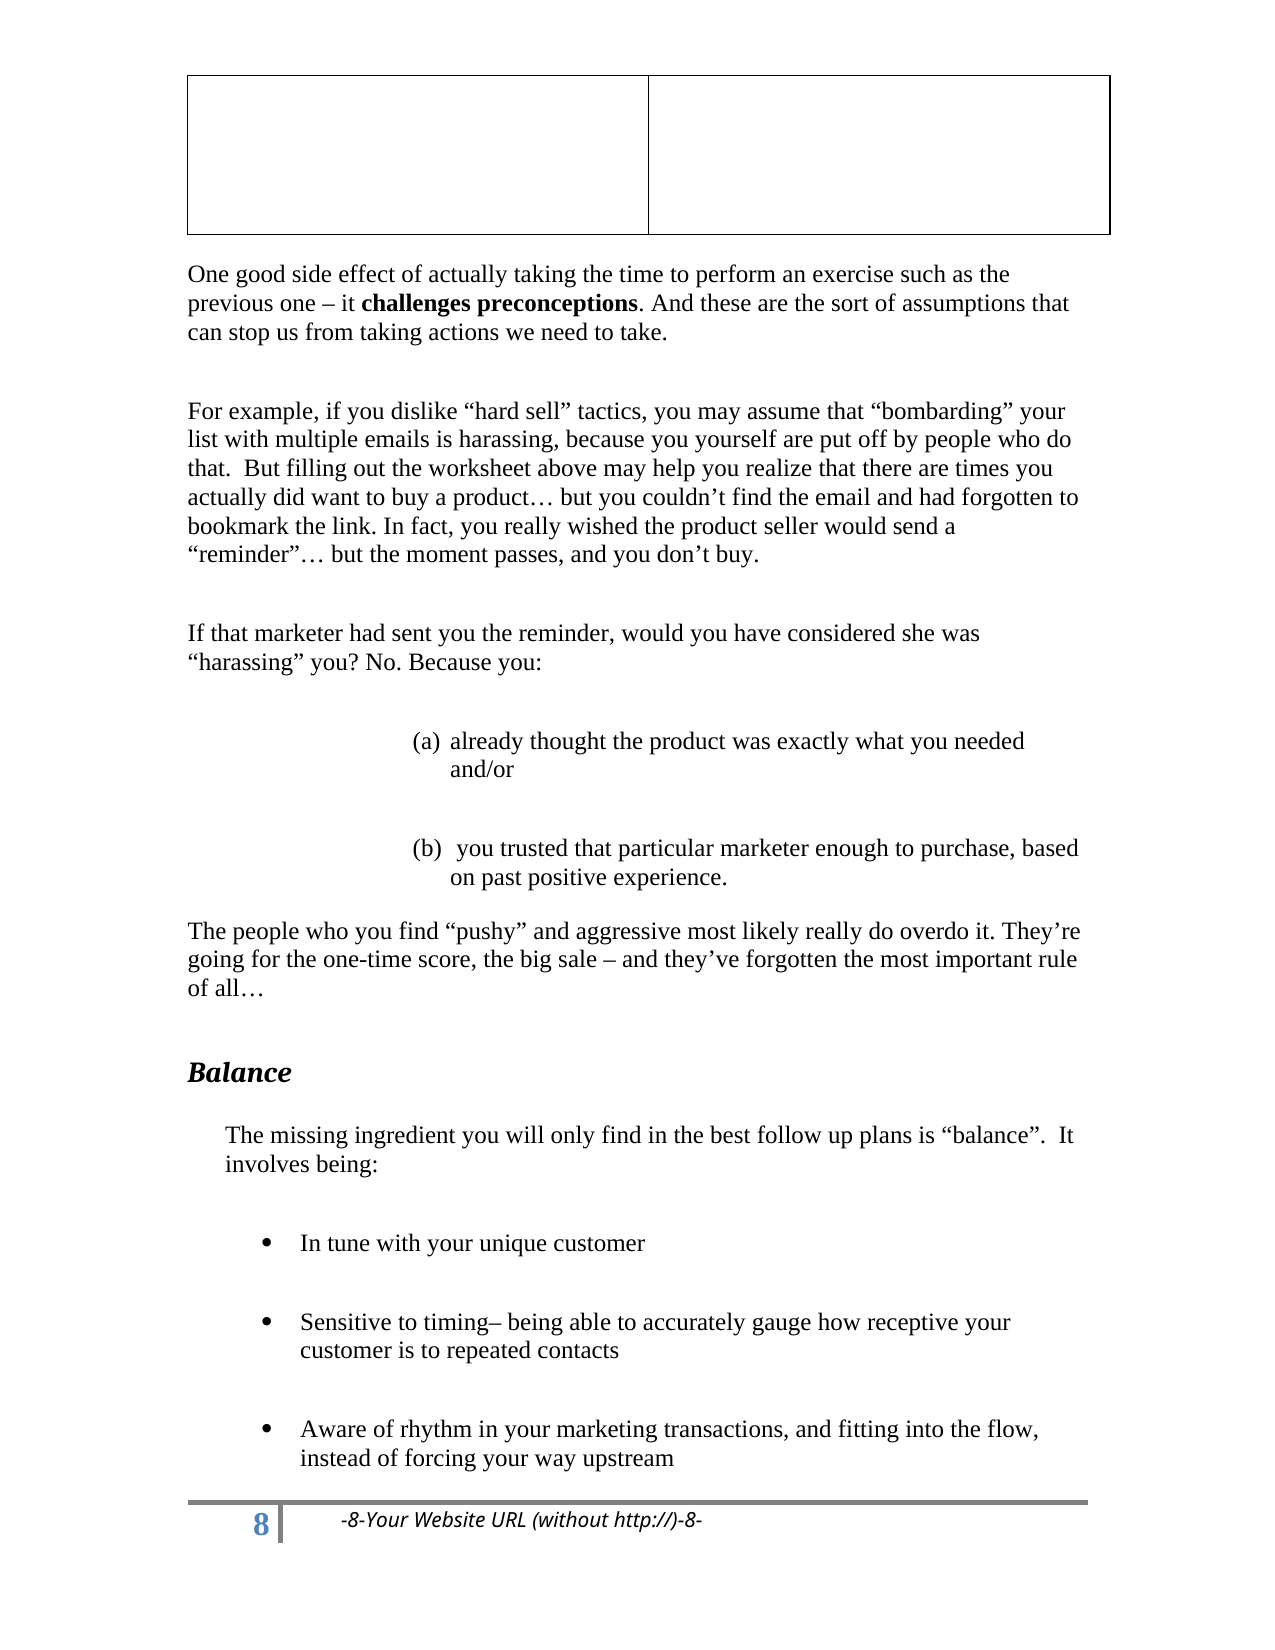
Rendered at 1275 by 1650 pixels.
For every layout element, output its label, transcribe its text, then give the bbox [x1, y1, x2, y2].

text If that marketer had sent you the reminder, would you have considered she was “harassing” you? No. Because you: [187, 618, 1087, 676]
text One good side effect of actually taking the time to perform an exercise such as the previous one – it challenges preconceptions. And these are the sort of assumptions that can stop us from taking actions we need to take. [187, 259, 1087, 346]
list In tune with your unique customer [262, 1228, 1087, 1257]
table_cell [188, 76, 648, 233]
list you trusted that particular marketer enough to purchase, based on past positive experience. [412, 833, 1087, 891]
text The missing ingredient you will only find in the best follow up plans is “balance”. It involves being: [225, 1121, 1087, 1178]
text For example, if you dislike “hard sell” tactics, you may assume that “bombarding” your list with multiple emails is harassing, because you yourself are put off by people who do that. But filling out the worksheet above may help you realize that there are times you actually did want to buy a product… but you couldn’t find the email and had forgotten to bookmark the link. In fact, you really wished the product seller would send a “reminder”… but the moment passes, and you don’t buy. [187, 396, 1087, 568]
list Aware of rhythm in your marketing transactions, and fitting into the flow, instead of forcing your way upstream [262, 1414, 1087, 1472]
text The people who you find “pushy” and aggressive most likely really do overdo it. They’re going for the one-time score, the big sale – and they’ve forgotten the most important rule of all… [187, 916, 1087, 1002]
table_cell [649, 76, 1109, 233]
list Sensitive to timing– being able to accurately gauge how receptive your customer is to repeated contacts [262, 1307, 1087, 1364]
list already thought the product was exactly what you needed and/or [412, 726, 1087, 783]
subtitle Balance [187, 1056, 1087, 1089]
